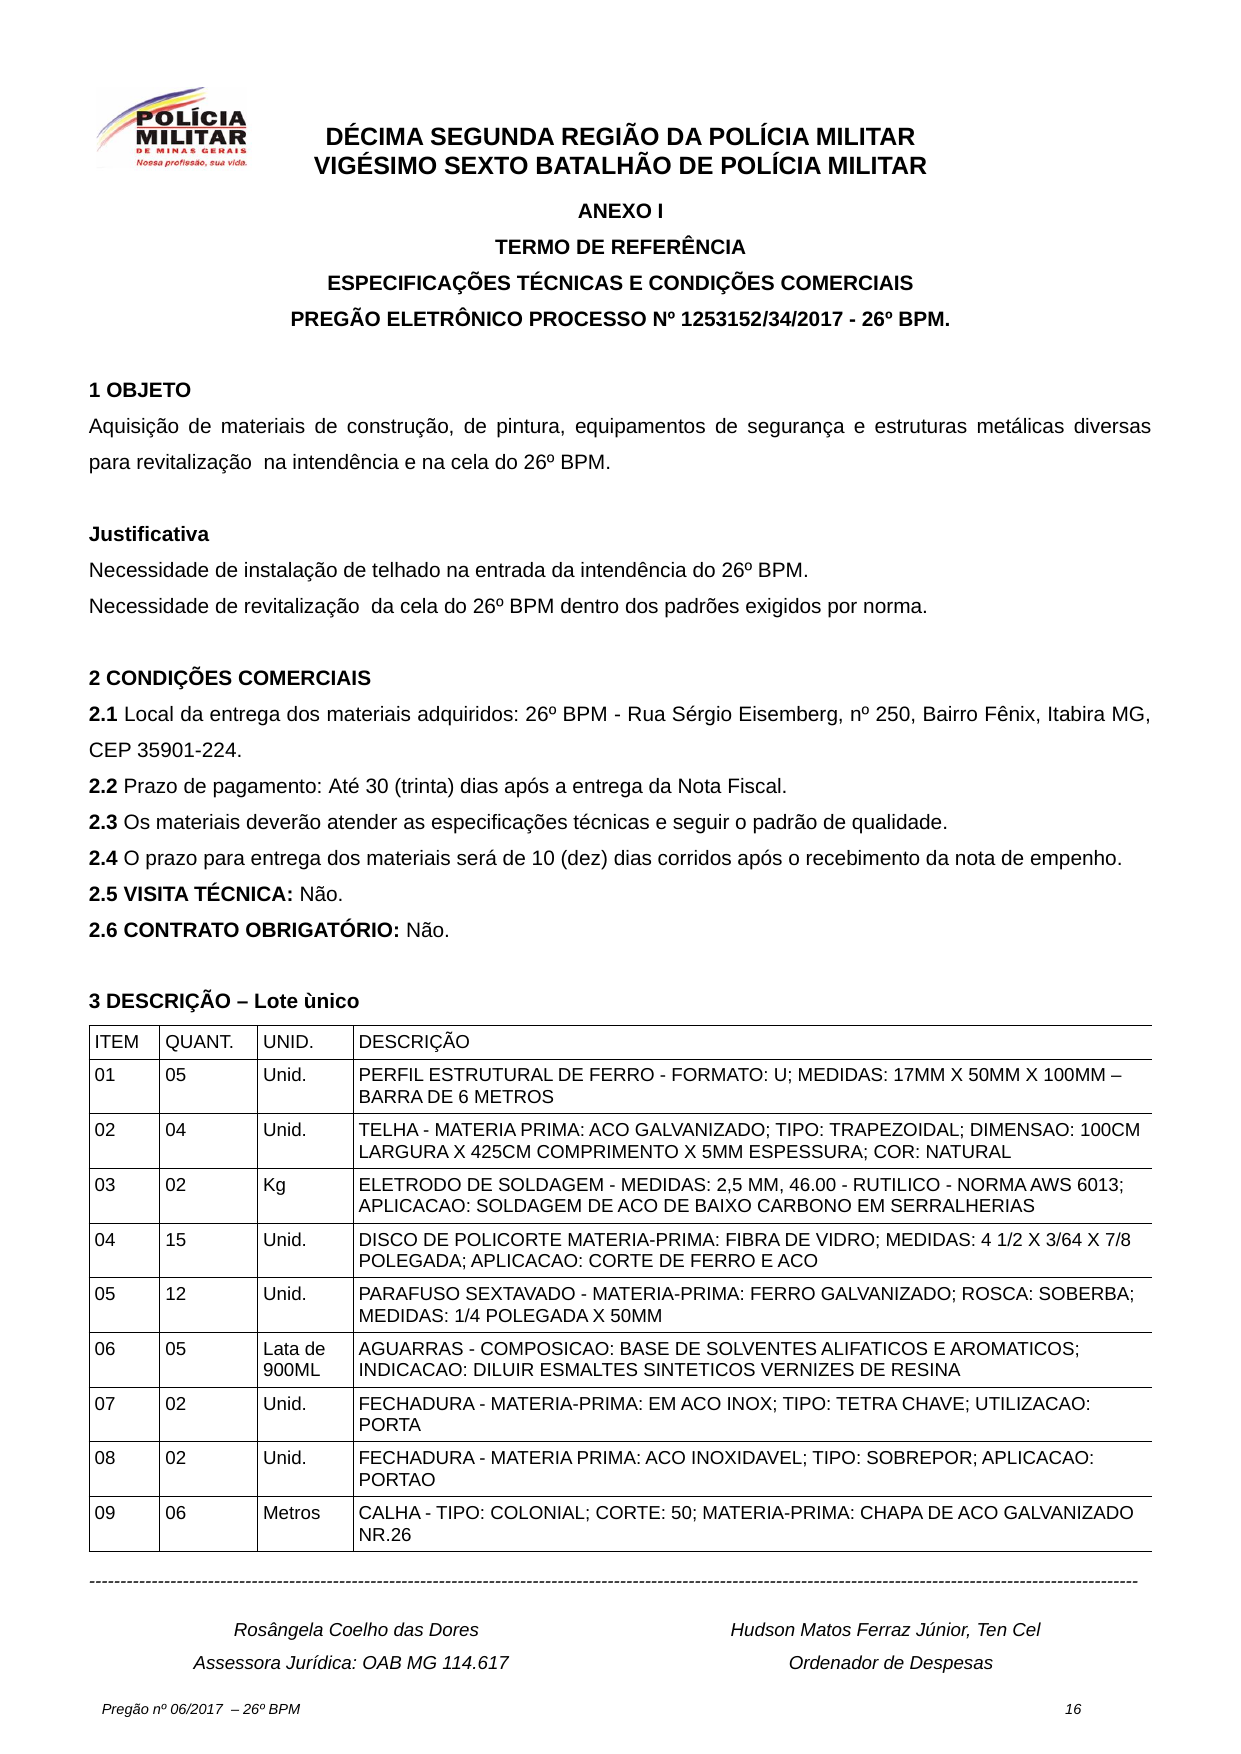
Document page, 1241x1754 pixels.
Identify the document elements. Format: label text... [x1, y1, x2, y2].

text 1 OBJETO [89, 378, 1152, 402]
table_cell 02 [160, 1169, 257, 1222]
picture [96, 87, 252, 173]
table_cell DISCO DE POLICORTE MATERIA-PRIMA: FIBRA DE VIDRO; MEDIDAS: 4 1/2 X 3/64 X 7/8 POLEGADA; APLICACAO: CORTE DE FERRO E ACO [354, 1224, 1152, 1277]
table_cell Unid. [258, 1224, 353, 1277]
table_cell Unid. [258, 1388, 353, 1441]
table_cell 15 [160, 1224, 257, 1277]
table_cell Unid. [258, 1060, 353, 1113]
text Justificativa [89, 522, 1152, 546]
table_cell Unid. [258, 1114, 353, 1168]
table_cell 07 [90, 1388, 159, 1441]
text 2.4 O prazo para entrega dos materiais será de 10 (dez) dias corridos após o recebimento da nota de empenho. [89, 846, 1152, 869]
table_cell ELETRODO DE SOLDAGEM - MEDIDAS: 2,5 MM, 46.00 - RUTILICO - NORMA AWS 6013; APLICACAO: SOLDAGEM DE ACO DE BAIXO CARBONO EM SERRALHERIAS [354, 1169, 1152, 1222]
table_header ITEM [90, 1026, 159, 1058]
table_cell Unid. [258, 1278, 353, 1332]
table_cell 05 [90, 1278, 159, 1332]
table_cell 01 [90, 1060, 159, 1113]
table_cell 06 [160, 1497, 257, 1551]
text 2.2 Prazo de pagamento: Até 30 (trinta) dias após a entrega da Nota Fiscal. [89, 774, 1152, 798]
table_header UNID. [258, 1026, 353, 1058]
table_cell 04 [90, 1224, 159, 1277]
table_cell 05 [160, 1060, 257, 1113]
text 2 CONDIÇÕES COMERCIAIS [89, 666, 1152, 690]
table_cell 02 [160, 1388, 257, 1441]
table_cell 09 [90, 1497, 159, 1551]
text 2.5 VISITA TÉCNICA: Não. [89, 882, 1152, 906]
table_cell 02 [160, 1442, 257, 1496]
table_cell FECHADURA - MATERIA PRIMA: ACO INOXIDAVEL; TIPO: SOBREPOR; APLICACAO: PORTAO [354, 1442, 1152, 1496]
table_header QUANT. [160, 1026, 257, 1058]
table_cell CALHA - TIPO: COLONIAL; CORTE: 50; MATERIA-PRIMA: CHAPA DE ACO GALVANIZADO NR.26 [354, 1497, 1152, 1551]
table_cell AGUARRAS - COMPOSICAO: BASE DE SOLVENTES ALIFATICOS E AROMATICOS; INDICACAO: DILUIR ESMALTES SINTETICOS VERNIZES DE RESINA [354, 1333, 1152, 1387]
table_cell 08 [90, 1442, 159, 1496]
text TERMO DE REFERÊNCIA [89, 234, 1152, 258]
text Aquisição de materiais de construção, de pintura, equipamentos de segurança e estruturas metálicas diversas para revitalização na intendência e na cela do 26º BPM. [89, 414, 1152, 474]
table_cell 04 [160, 1114, 257, 1168]
text Necessidade de revitalização da cela do 26º BPM dentro dos padrões exigidos por norma. [89, 594, 1152, 618]
table_header DESCRIÇÃO [354, 1026, 1152, 1058]
text 3 DESCRIÇÃO – Lote ùnico [89, 989, 1152, 1013]
table_cell 06 [90, 1333, 159, 1387]
table_cell Kg [258, 1169, 353, 1222]
text Necessidade de instalação de telhado na entrada da intendência do 26º BPM. [89, 558, 1152, 582]
table_cell PERFIL ESTRUTURAL DE FERRO - FORMATO: U; MEDIDAS: 17MM X 50MM X 100MM – BARRA DE 6 METROS [354, 1060, 1152, 1113]
table_cell FECHADURA - MATERIA-PRIMA: EM ACO INOX; TIPO: TETRA CHAVE; UTILIZACAO: PORTA [354, 1388, 1152, 1441]
text ESPECIFICAÇÕES TÉCNICAS E CONDIÇÕES COMERCIAIS [89, 271, 1152, 294]
table_cell TELHA - MATERIA PRIMA: ACO GALVANIZADO; TIPO: TRAPEZOIDAL; DIMENSAO: 100CM LARGURA X 425CM COMPRIMENTO X 5MM ESPESSURA; COR: NATURAL [354, 1114, 1152, 1168]
table_cell 05 [160, 1333, 257, 1387]
table_cell 12 [160, 1278, 257, 1332]
table_cell PARAFUSO SEXTAVADO - MATERIA-PRIMA: FERRO GALVANIZADO; ROSCA: SOBERBA; MEDIDAS: 1/4 POLEGADA X 50MM [354, 1278, 1152, 1332]
table_cell Lata de 900ML [258, 1333, 353, 1387]
text 2.1 Local da entrega dos materiais adquiridos: 26º BPM - Rua Sérgio Eisemberg, nº 250, Bairro Fênix, Itabira MG, CEP 35901-224. [89, 702, 1152, 762]
table_cell Unid. [258, 1442, 353, 1496]
text 2.6 CONTRATO OBRIGATÓRIO: Não. [89, 917, 1152, 941]
text PREGÃO ELETRÔNICO PROCESSO Nº 1253152/34/2017 - 26º BPM. [89, 306, 1152, 330]
table_cell 02 [90, 1114, 159, 1168]
text ANEXO I [89, 199, 1152, 223]
table_cell Metros [258, 1497, 353, 1551]
text 2.3 Os materiais deverão atender as especificações técnicas e seguir o padrão de qualidade. [89, 810, 1152, 834]
table_cell 03 [90, 1169, 159, 1222]
